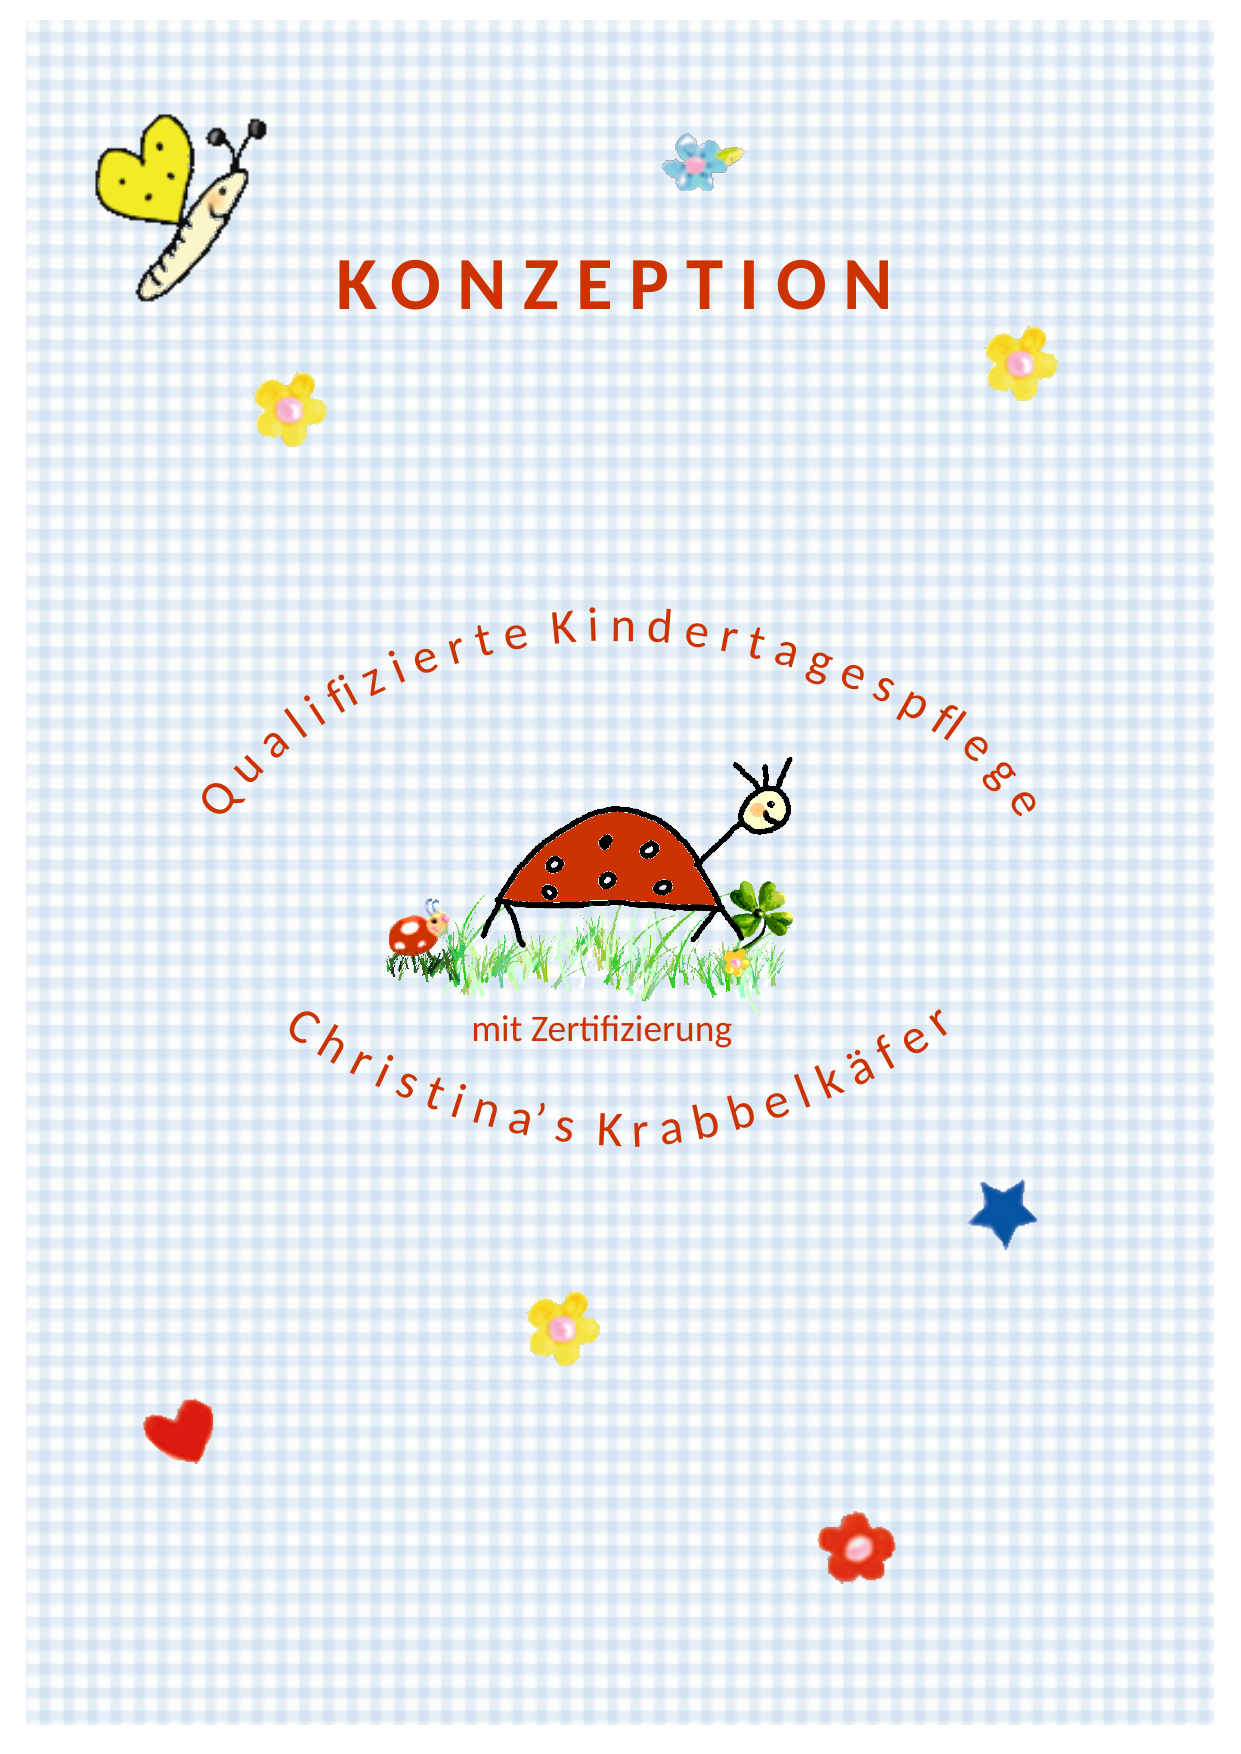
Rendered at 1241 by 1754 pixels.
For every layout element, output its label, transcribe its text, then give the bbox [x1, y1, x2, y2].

title KONZEPTION [322, 237, 908, 328]
picture [26, 20, 1214, 1725]
